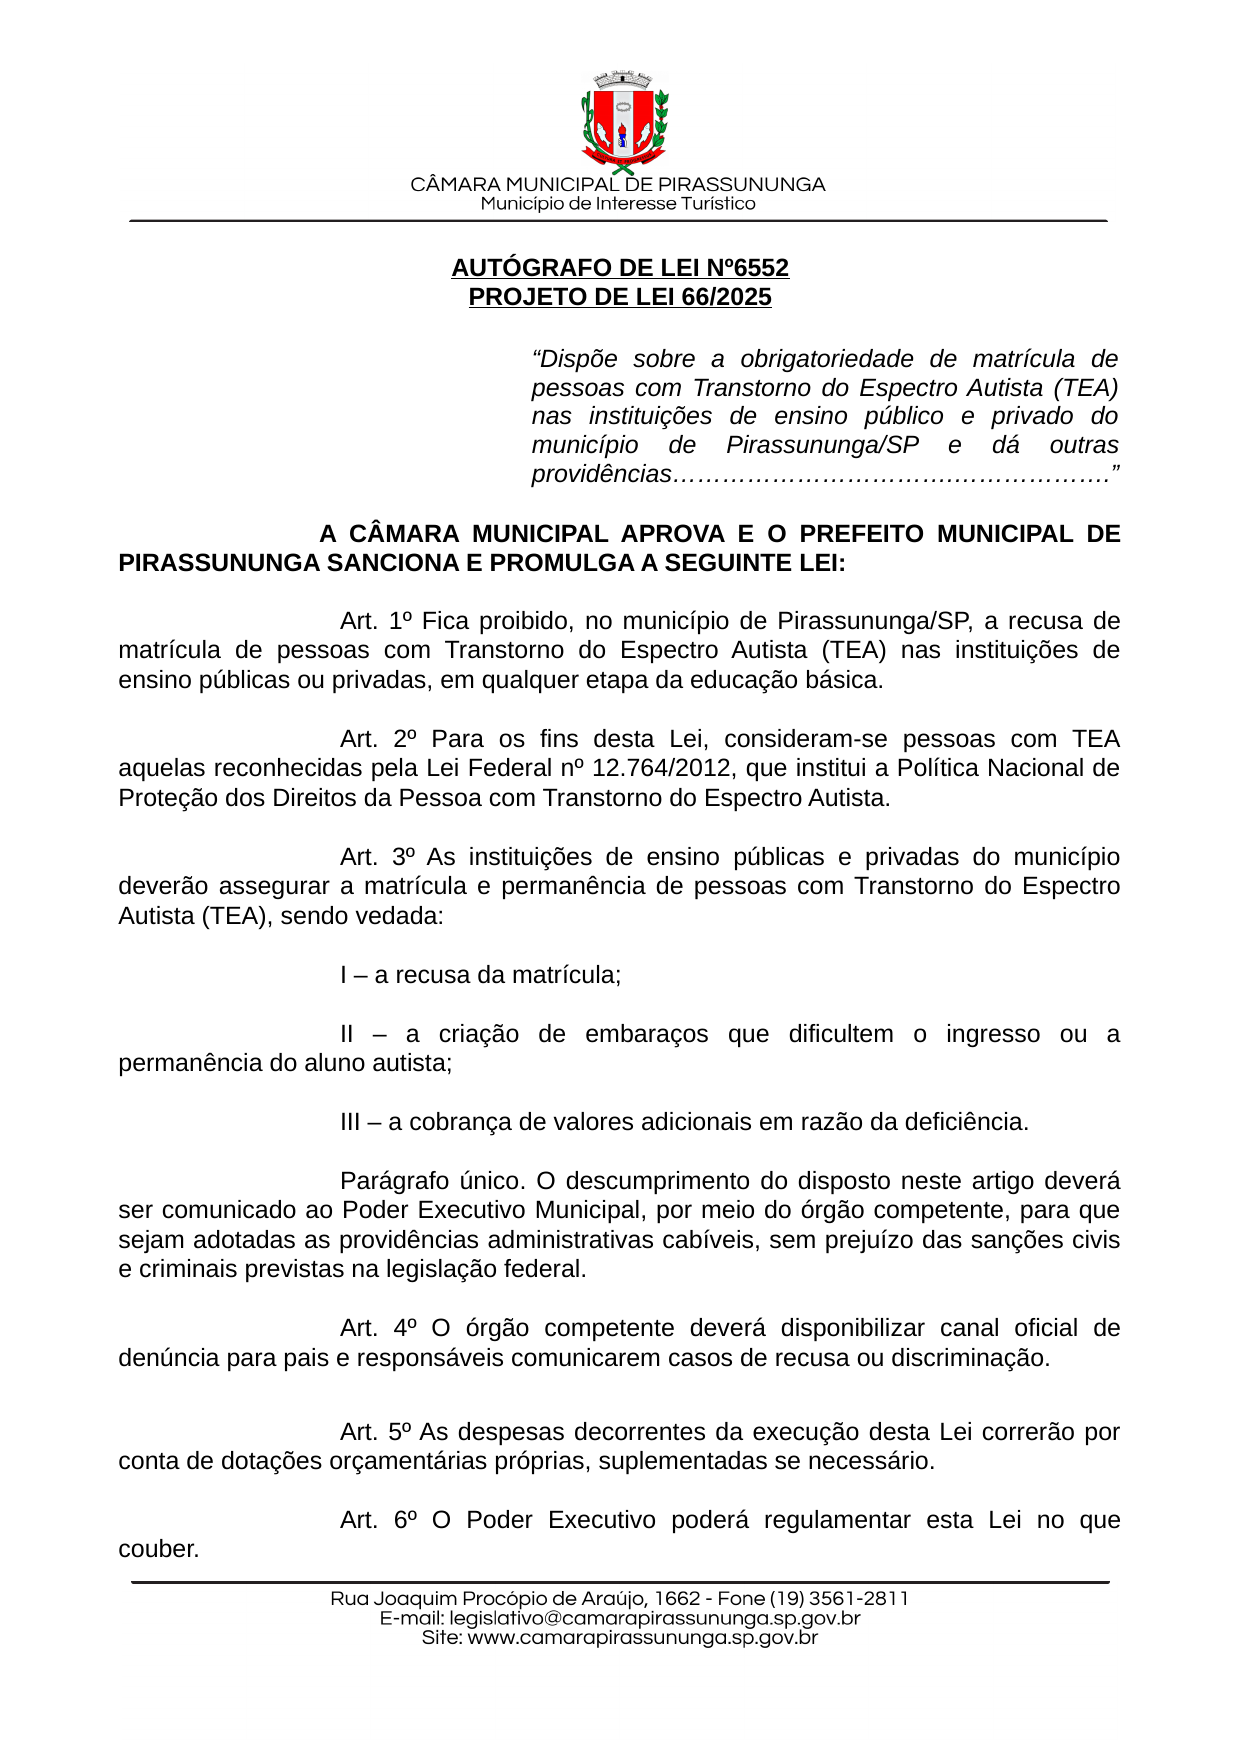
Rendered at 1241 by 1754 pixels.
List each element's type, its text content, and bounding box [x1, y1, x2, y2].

picture [122, 61, 1115, 224]
text AUTÓGRAFO DE LEI Nº6552 [118, 253, 1122, 282]
picture [124, 1579, 1116, 1742]
text Parágrafo único. O descumprimento do disposto neste artigo deverá ser comunicado ao Poder Executivo Municipal, por meio do órgão competente, para que sejam adotadas as providências administrativas cabíveis, sem prejuízo das sanções civis e criminais previstas na legislação federal. [118, 1165, 1122, 1283]
text II – a criação de embaraços que dificultem o ingresso ou a permanência do aluno autista; [118, 1018, 1122, 1077]
text Art. 5º As despesas decorrentes da execução desta Lei correrão por conta de dotações orçamentárias próprias, suplementadas se necessário. [118, 1416, 1122, 1475]
text III – a cobrança de valores adicionais em razão da deficiência. [118, 1077, 1122, 1136]
text A CÂMARA MUNICIPAL APROVA E O PREFEITO MUNICIPAL DE PIRASSUNUNGA SANCIONA E PROMULGA A SEGUINTE LEI: [118, 519, 1122, 576]
text Art. 2º Para os fins desta Lei, consideram-se pessoas com TEA aquelas reconhecidas pela Lei Federal nº 12.764/2012, que institui a Política Nacional de Proteção dos Direitos da Pessoa com Transtorno do Espectro Autista. [118, 723, 1122, 812]
text Art. 6º O Poder Executivo poderá regulamentar esta Lei no que couber. [118, 1504, 1122, 1563]
text “Dispõe sobre a obrigatoriedade de matrícula de pessoas com Transtorno do Espectro Autista (TEA) nas instituições de ensino público e privado do município de Pirassununga/SP e dá outras providências…………………………….……………….” [532, 344, 1122, 487]
text Art. 3º As instituições de ensino públicas e privadas do município deverão assegurar a matrícula e permanência de pessoas com Transtorno do Espectro Autista (TEA), sendo vedada: [118, 841, 1122, 929]
text Art. 4º O órgão competente deverá disponibilizar canal oficial de denúncia para pais e responsáveis comunicarem casos de recusa ou discriminação. [118, 1313, 1122, 1372]
text Art. 1º Fica proibido, no município de Pirassununga/SP, a recusa de matrícula de pessoas com Transtorno do Espectro Autista (TEA) nas instituições de ensino públicas ou privadas, em qualquer etapa da educação básica. [118, 605, 1122, 694]
text PROJETO DE LEI 66/2025 [118, 282, 1122, 311]
text I – a recusa da matrícula; [118, 929, 1122, 988]
